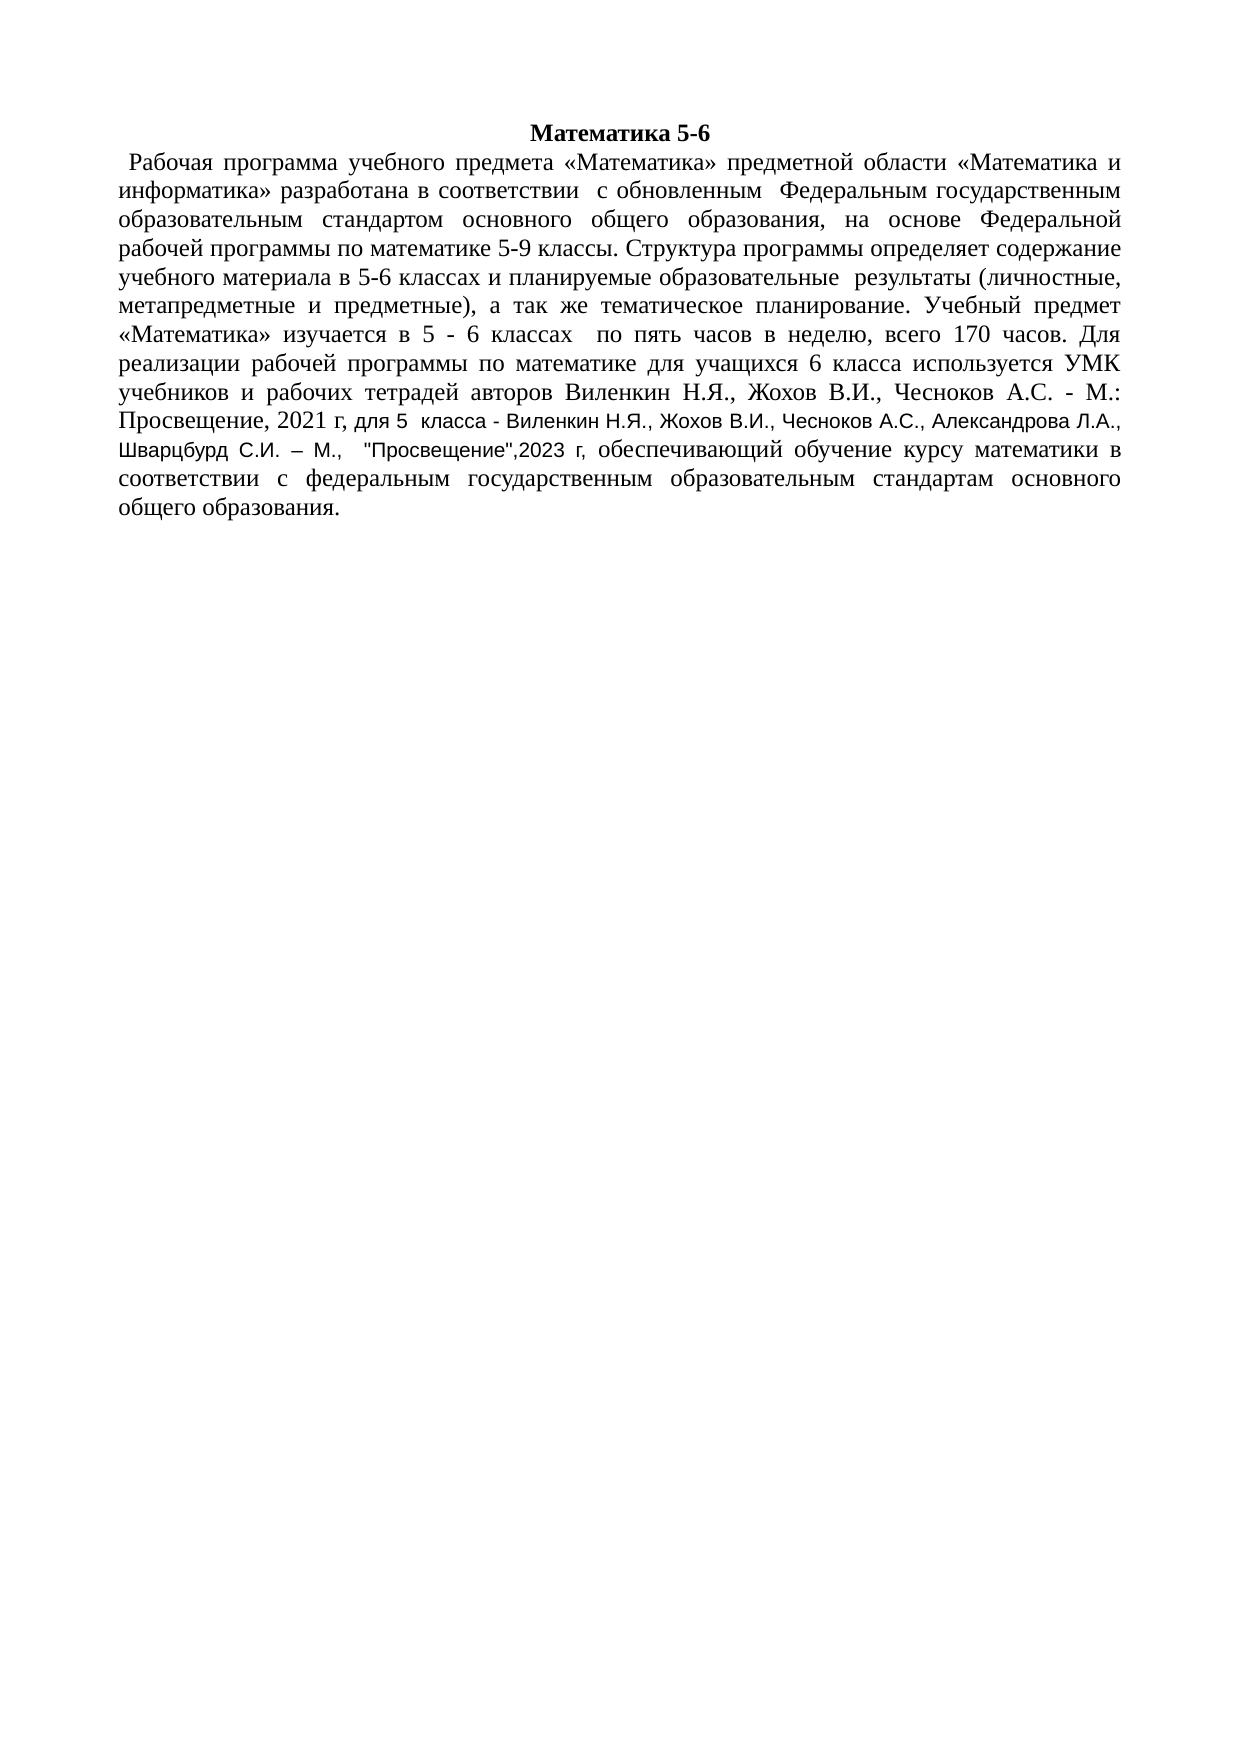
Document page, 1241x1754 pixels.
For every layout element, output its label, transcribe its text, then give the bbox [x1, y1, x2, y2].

text Математика 5-6 [118, 118, 1122, 147]
text Рабочая программа учебного предмета «Математика» предметной области «Математика и информатика» разработана в соответствии с обновленным Федеральным государственным образовательным стандартом основного общего образования, на основе Федеральной рабочей программы по математике 5-9 классы. Структура программы определяет содержание учебного материала в 5-6 классах и планируемые образовательные результаты (личностные, метапредметные и предметные), а так же тематическое планирование. Учебный предмет «Математика» изучается в 5 - 6 классах по пять часов в неделю, всего 170 часов. Для реализации рабочей программы по математике для учащихся 6 класса используется УМК учебников и рабочих тетрадей авторов Виленкин Н.Я., Жохов В.И., Чесноков А.С. - М.: Просвещение, 2021 г, для 5 класса - Виленкин Н.Я., Жохов В.И., Чесноков А.С., Александрова Л.А., Шварцбурд С.И. – М., "Просвещение",2023 г, обеспечивающий обучение курсу математики в соответствии с федеральным государственным образовательным стандартам основного общего образования. [118, 147, 1122, 521]
